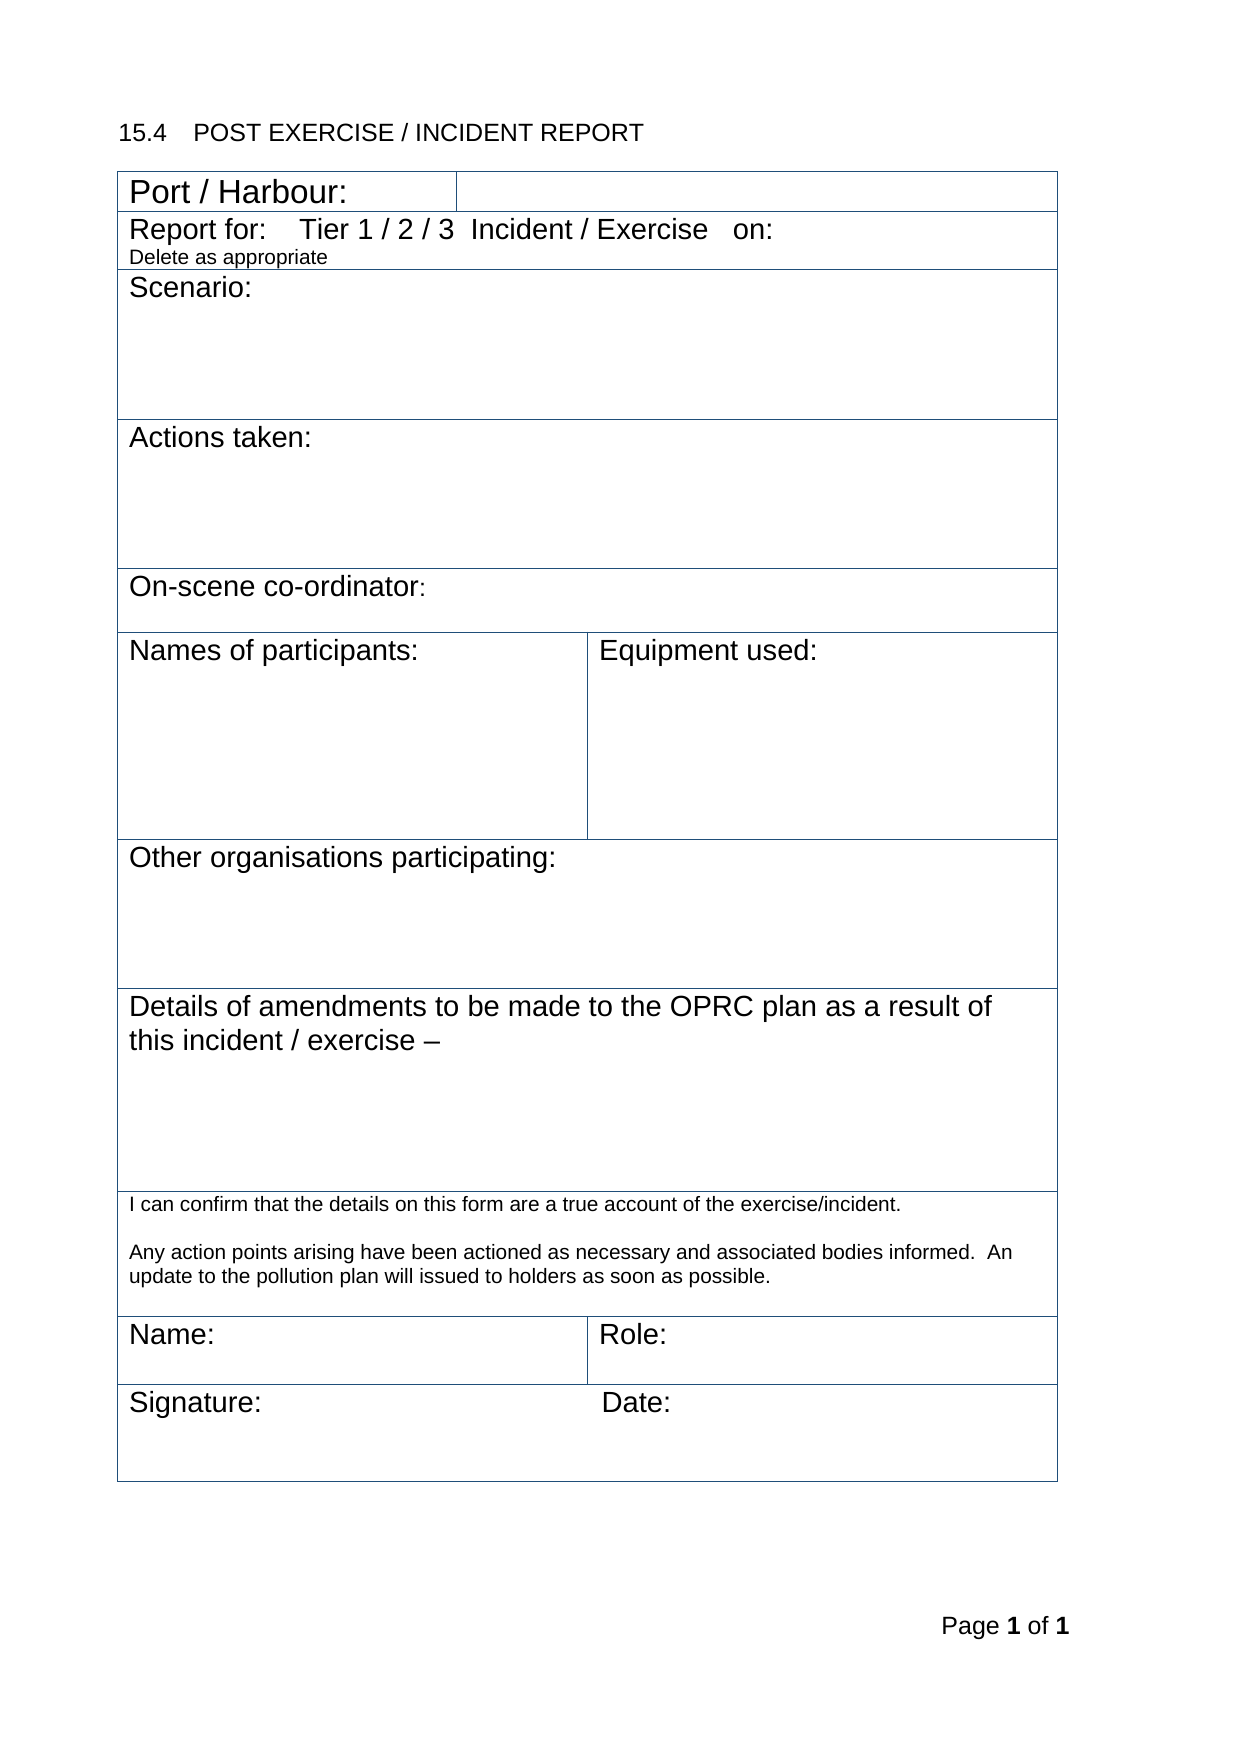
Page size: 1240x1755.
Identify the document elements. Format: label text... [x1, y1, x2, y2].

table_cell Other organisations participating: [118, 840, 1057, 988]
table_cell Report for: Tier 1 / 2 / 3 Incident / Exercise on: Delete as appropriate [118, 212, 1057, 269]
table_cell Equipment used: [588, 633, 1057, 839]
table_header [457, 172, 1057, 211]
table_cell Names of participants: [118, 633, 587, 839]
table_cell Scenario: [118, 270, 1057, 419]
table_cell On-scene co-ordinator: [118, 569, 1057, 632]
table_cell Signature: Date: [118, 1385, 1057, 1481]
text 15.4 POST EXERCISE / INCIDENT REPORT [118, 118, 1121, 147]
table_cell Role: [588, 1317, 1057, 1384]
table_cell Name: [118, 1317, 587, 1384]
table_header Port / Harbour: [118, 172, 456, 211]
table_cell Actions taken: [118, 420, 1057, 568]
table_cell Details of amendments to be made to the OPRC plan as a result of this incident / exercise – [118, 989, 1057, 1191]
table_cell I can confirm that the details on this form are a true account of the exercise/incident. Any action points arising have been actioned as necessary and associated bodies informed. An update to the pollution plan will issued to holders as soon as possible. [118, 1192, 1057, 1316]
